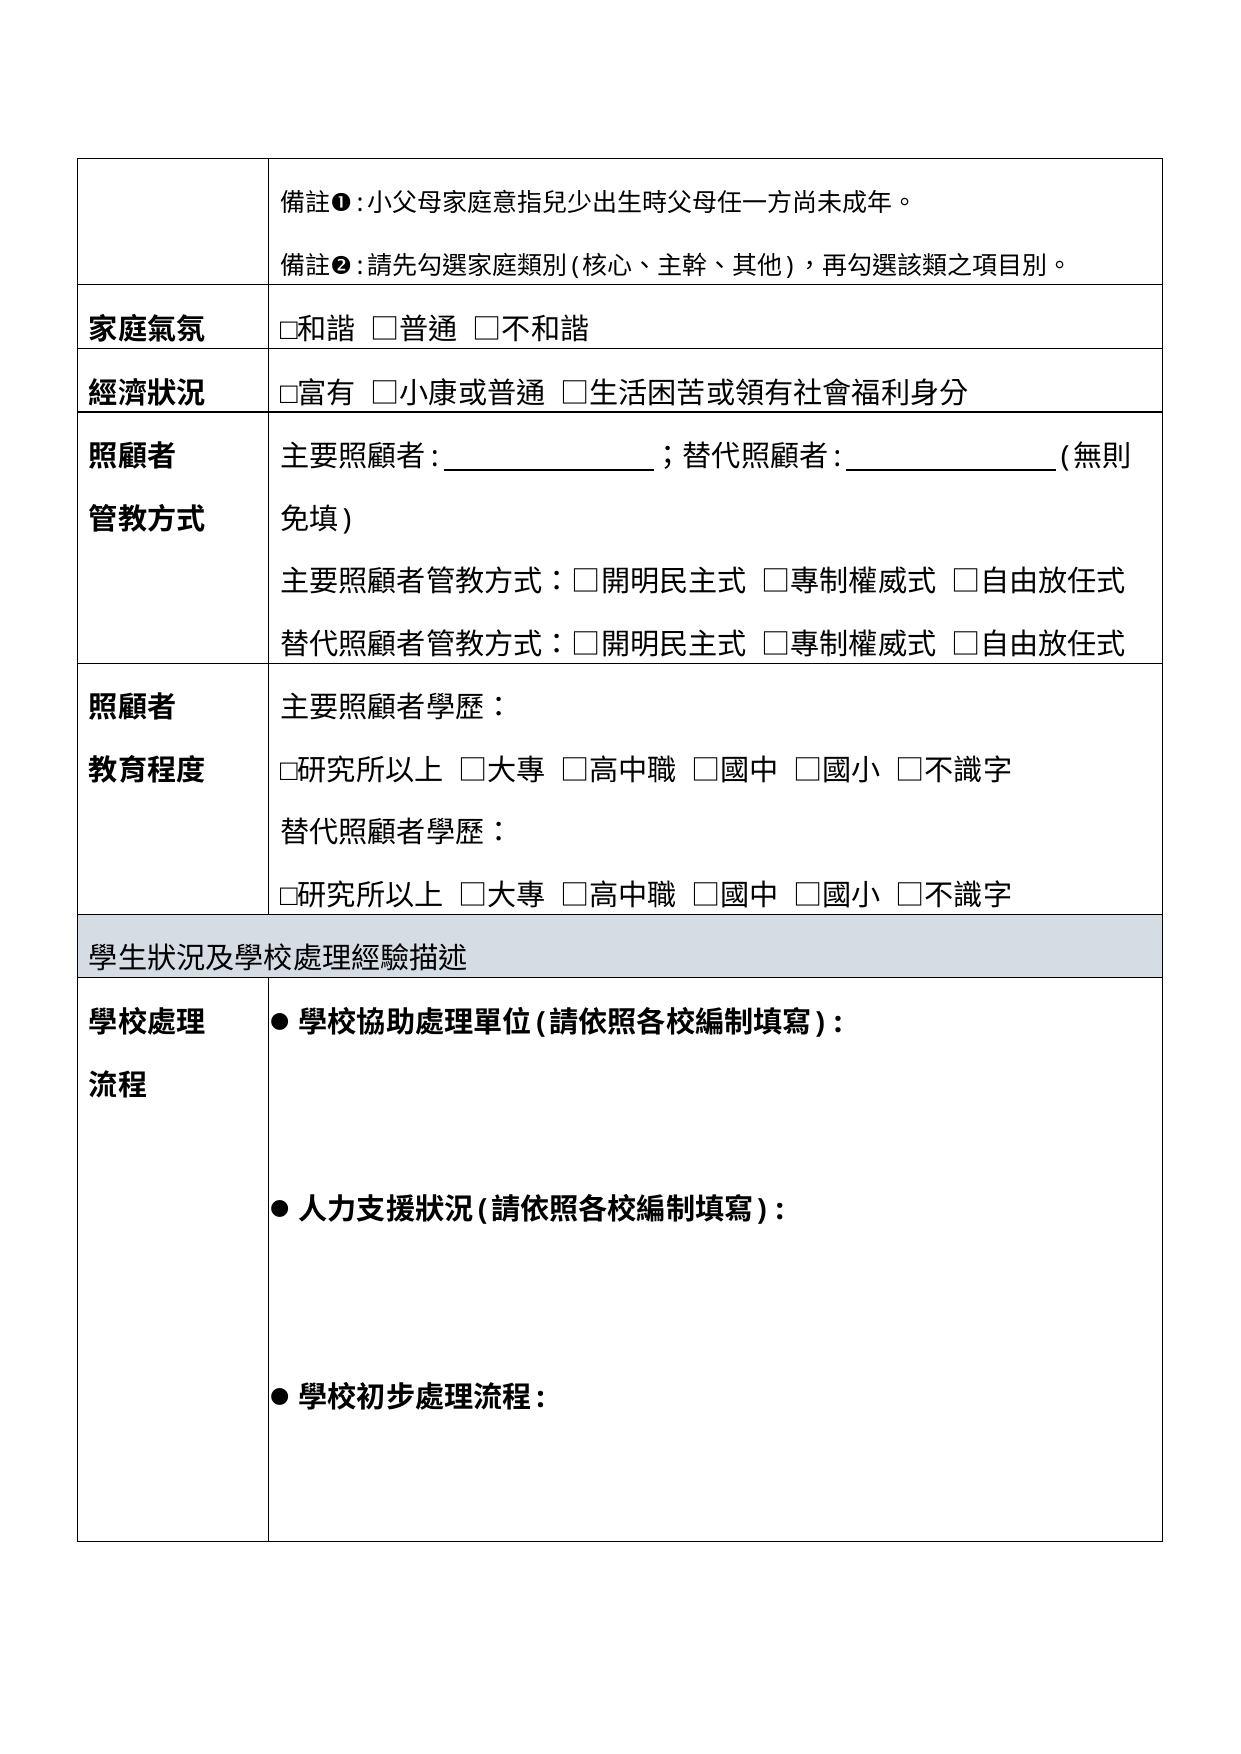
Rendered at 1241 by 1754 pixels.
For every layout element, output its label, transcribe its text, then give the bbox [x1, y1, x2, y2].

table_cell 學生狀況及學校處理經驗描述 [78, 915, 1162, 977]
table_cell 主要照顧者學歷： □研究所以上 □大專 □高中職 □國中 □國小 □不識字 替代照顧者學歷： □研究所以上 □大專 □高中職 □國中 □國小 □不識字 [269, 664, 1162, 913]
table_cell 照顧者 管教方式 [78, 413, 268, 662]
table_cell 備註:小父母家庭意指兒少出生時父母任一方尚未成年。 備註:請先勾選家庭類別(核心、主幹、其他)，再勾選該類之項目別。 [269, 159, 1162, 284]
table_cell □富有 □小康或普通 □生活困苦或領有社會福利身分 [269, 349, 1162, 411]
table_cell 學校處理 流程 [78, 978, 268, 1541]
table_cell 主要照顧者: ；替代照顧者: (無則免填) 主要照顧者管教方式：□開明民主式 □專制權威式 □自由放任式 替代照顧者管教方式：□開明民主式 □專制權威式 □自由放任式 [269, 413, 1162, 662]
table_cell □和諧 □普通 □不和諧 [269, 285, 1162, 348]
table_cell [78, 159, 268, 284]
table_cell 家庭氣氛 [78, 285, 268, 348]
table_cell 經濟狀況 [78, 349, 268, 411]
table_cell 學校協助處理單位(請依照各校編制填寫): 人力支援狀況(請依照各校編制填寫): 學校初步處理流程: (若表格不敷使用請自行增列) [269, 978, 1162, 1541]
table_cell 照顧者 教育程度 [78, 664, 268, 913]
